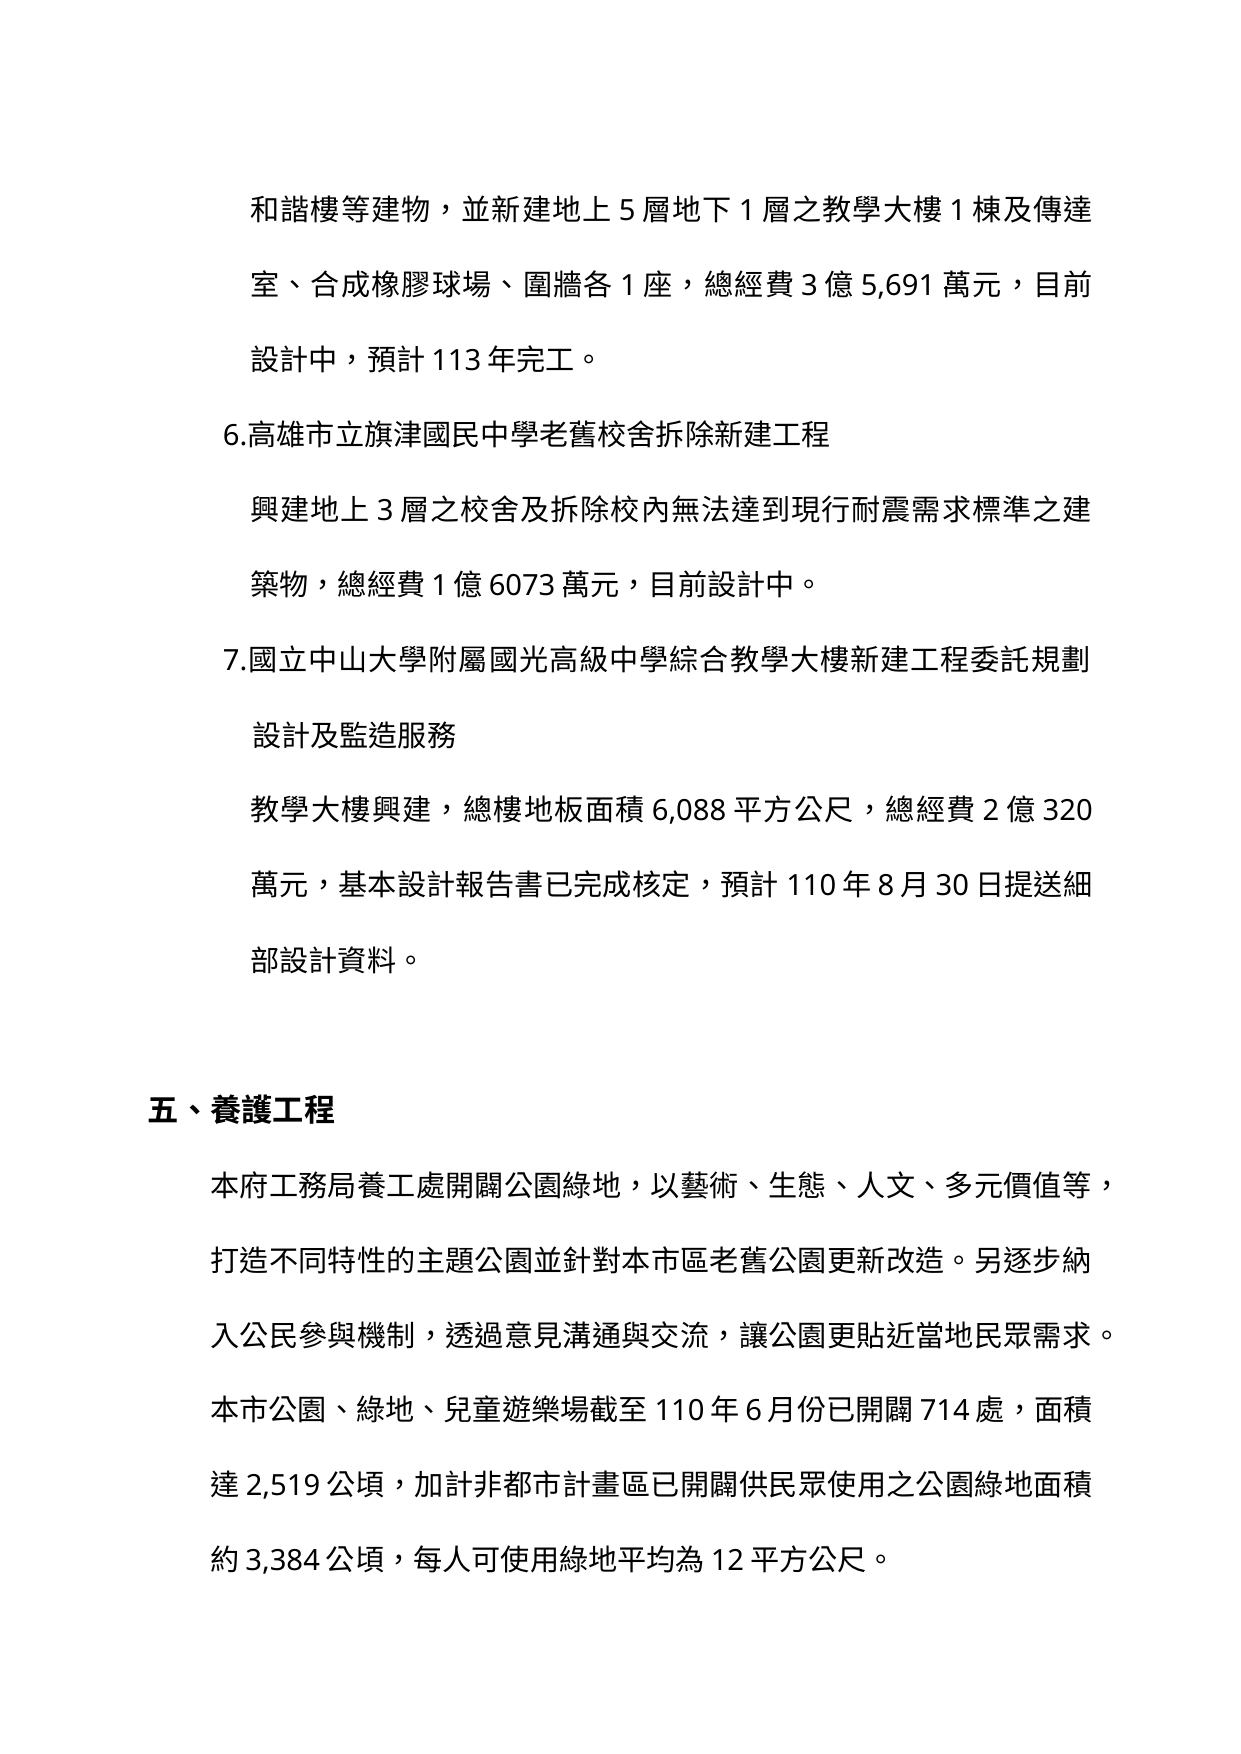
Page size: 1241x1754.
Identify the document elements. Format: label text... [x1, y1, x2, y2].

text 本府工務局養工處開闢公園綠地，以藝術、生態、人文、多元價值等，打造不同特性的主題公園並針對本市區老舊公園更新改造。另逐步納入公民參與機制，透過意見溝通與交流，讓公園更貼近當地民眾需求。本市公園、綠地、兒童遊樂場截至110年6月份已開闢714處，面積達2,519公頃，加計非都市計畫區已開闢供民眾使用之公園綠地面積約3,384公頃，每人可使用綠地平均為12平方公尺。 [210, 1139, 1092, 1589]
text 7.國立中山大學附屬國光高級中學綜合教學大樓新建工程委託規劃設計及監造服務 [223, 614, 1092, 764]
text 興建地上3層之校舍及拆除校內無法達到現行耐震需求標準之建築物，總經費1億6073萬元，目前設計中。 [250, 464, 1092, 614]
text 教學大樓興建，總樓地板面積6,088平方公尺，總經費2億320萬元，基本設計報告書已完成核定，預計110年8月30日提送細部設計資料。 [250, 764, 1092, 989]
text 五、養護工程 [148, 1064, 1092, 1139]
text 6.高雄市立旗津國民中學老舊校舍拆除新建工程 [223, 389, 1092, 464]
text 和諧樓等建物，並新建地上5層地下1層之教學大樓1棟及傳達室、合成橡膠球場、圍牆各1座，總經費3億5,691萬元，目前設計中，預計113年完工。 [250, 164, 1092, 389]
